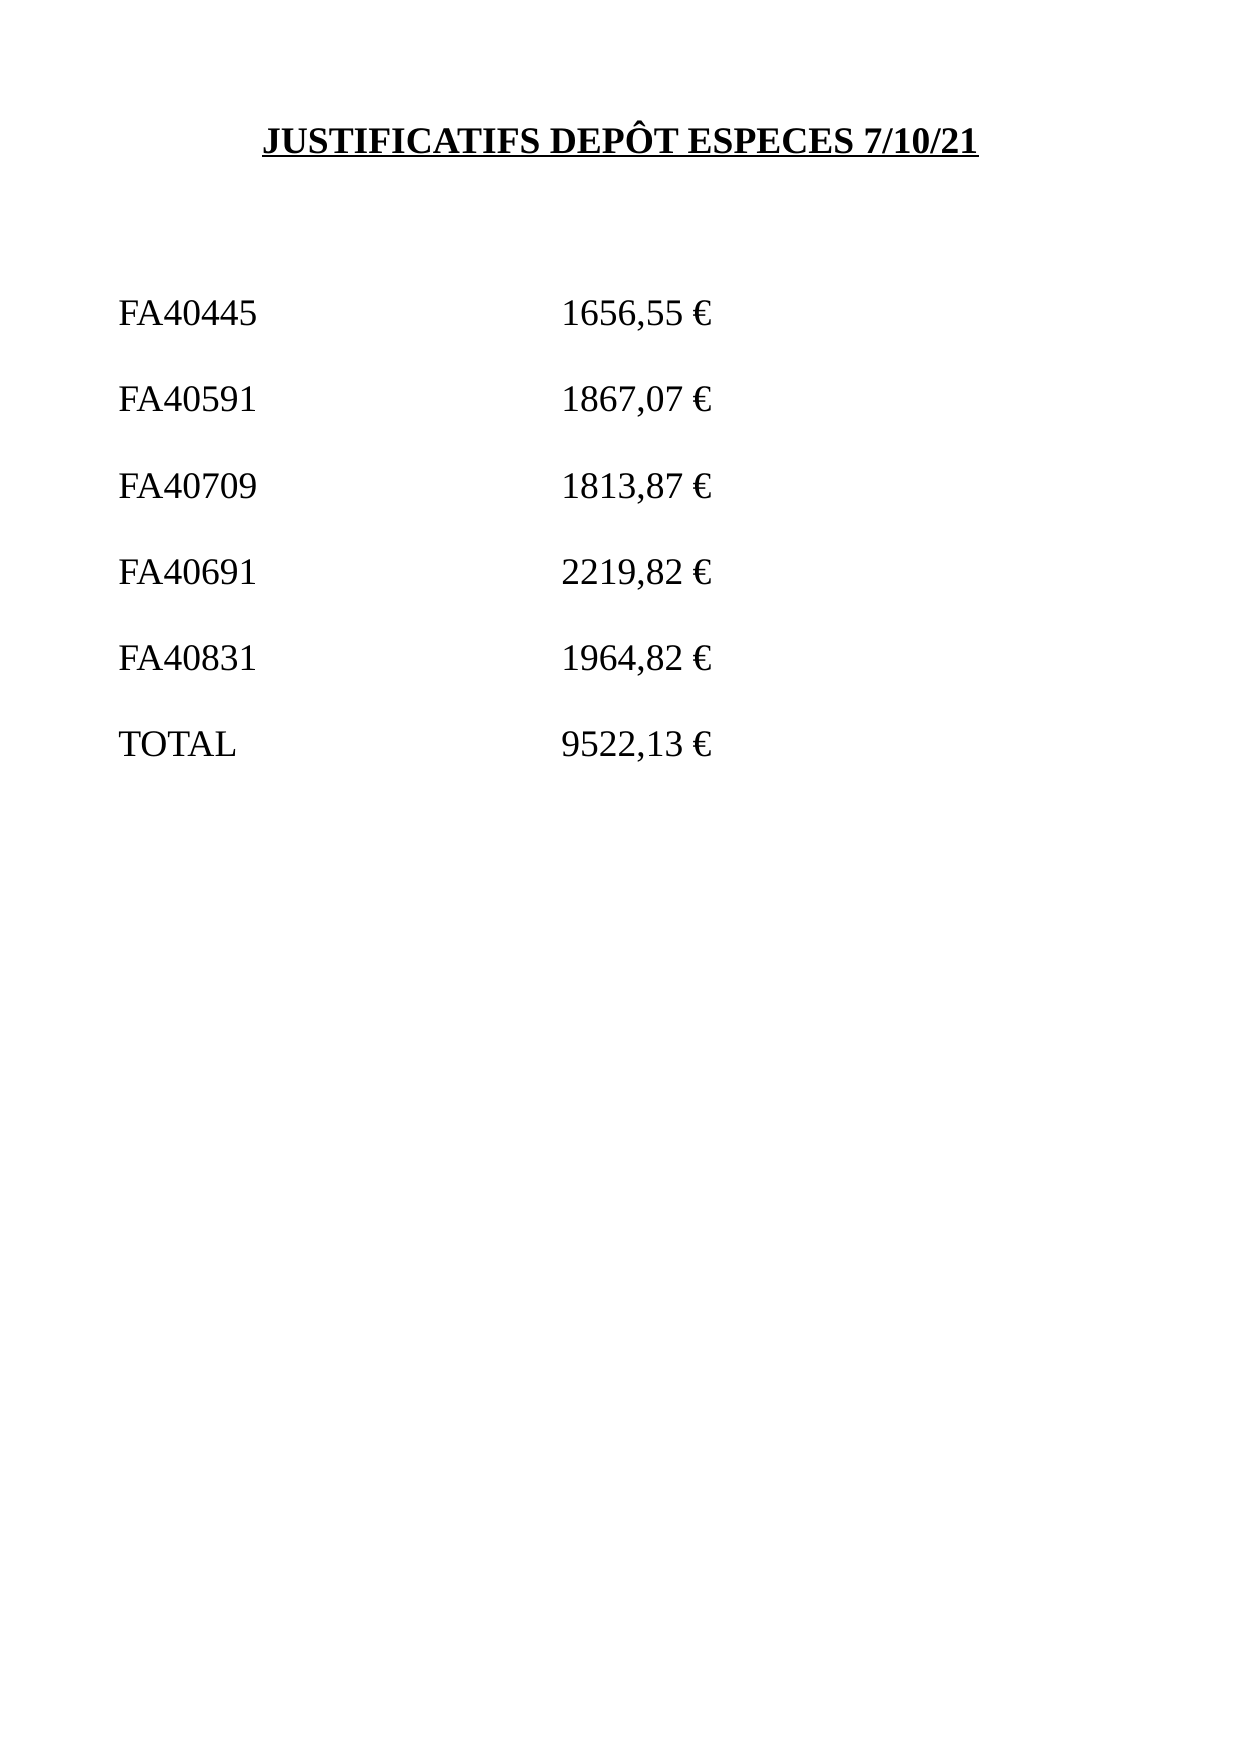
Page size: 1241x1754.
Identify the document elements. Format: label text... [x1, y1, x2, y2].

text FA40709 1813,87 € [118, 463, 1122, 506]
text FA40831 1964,82 € [118, 636, 1122, 679]
text JUSTIFICATIFS DEPÔT ESPECES 7/10/21 [118, 118, 1122, 161]
text FA40445 1656,55 € [118, 291, 1122, 334]
text TOTAL 9522,13 € [118, 722, 1122, 765]
text FA40591 1867,07 € [118, 377, 1122, 420]
text FA40691 2219,82 € [118, 549, 1122, 592]
